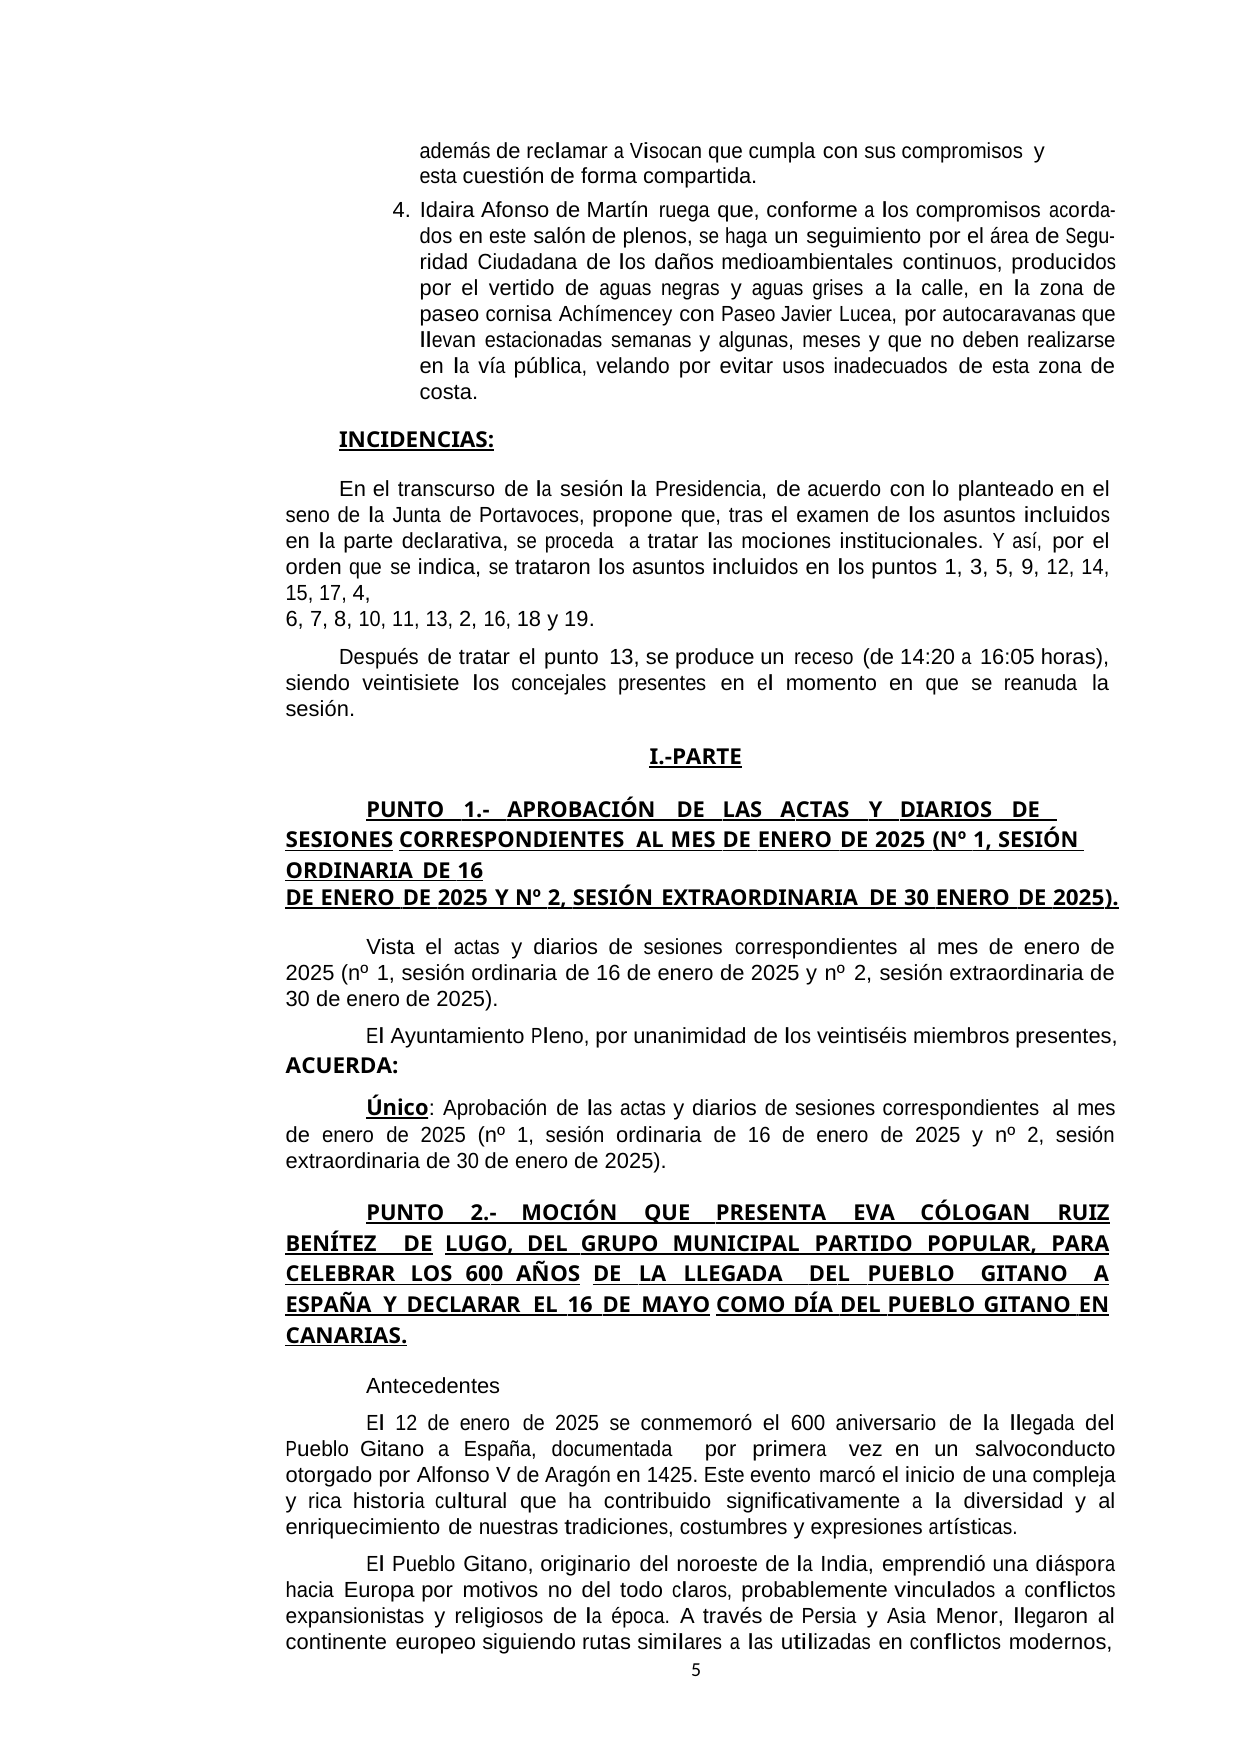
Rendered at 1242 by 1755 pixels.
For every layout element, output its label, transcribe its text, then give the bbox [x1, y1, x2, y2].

text DE ENERO DE 2025 Y Nº 2, SESIÓN EXTRAORDINARIA DE 30 ENERO DE 2025). [285, 885, 1202, 910]
text El Pueblo Gitano, originario del noroeste de la India, emprendió una diáspora hacia Europa por motivos no del todo claros, probablemente vinculados a conflictos expansionistas y religiosos de la época. A través de Persia y Asia Menor, llegaron al continente europeo siguiendo rutas similares a las utilizadas en conflictos modernos, [285, 1551, 1115, 1654]
text Después de tratar el punto 13, se produce un receso (de 14:20 a 16:05 horas), siendo veintisiete los concejales presentes en el momento en que se reanuda la sesión. [285, 643, 1110, 721]
text El 12 de enero de 2025 se conmemoró el 600 aniversario de la llegada del Pueblo Gitano a España, documentada por primera vez en un salvoconducto otorgado por Alfonso V de Aragón en 1425. Este evento marcó el inicio de una compleja y rica historia cultural que ha contribuido significativamente a la diversidad y al enriquecimiento de nuestras tradiciones, costumbres y expresiones artísticas. [285, 1410, 1116, 1539]
text En el transcurso de la sesión la Presidencia, de acuerdo con lo planteado en el seno de la Junta de Portavoces, propone que, tras el examen de los asuntos incluidos en la parte declarativa, se proceda a tratar las mociones institucionales. Y así, por el orden que se indica, se trataron los asuntos incluidos en los puntos 1, 3, 5, 9, 12, 14, 15, 17, 4, [285, 476, 1110, 605]
text ACUERDA: [285, 1050, 1202, 1080]
text esta cuestión de forma compartida. [419, 163, 1202, 189]
text PUNTO 2.- MOCIÓN QUE PRESENTA EVA CÓLOGAN RUIZ BENÍTEZ DE LUGO, DEL GRUPO MUNICIPAL PARTIDO POPULAR, PARA CELEBRAR LOS 600 AÑOS DE LA LLEGADA DEL PUEBLO GITANO A ESPAÑA Y DECLARAR EL 16 DE MAYO COMO DÍA DEL PUEBLO GITANO EN CANARIAS. [285, 1197, 1109, 1349]
text 6, 7, 8, 10, 11, 13, 2, 16, 18 y 19. [285, 606, 1202, 631]
text I.-PARTE [648, 745, 743, 770]
text Único: Aprobación de las actas y diarios de sesiones correspondientes al mes de enero de 2025 (nº 1, sesión ordinaria de 16 de enero de 2025 y nº 2, sesión extraordinaria de 30 de enero de 2025). [285, 1092, 1116, 1173]
text INCIDENCIAS: [339, 427, 1202, 452]
text Vista el actas y diarios de sesiones correspondientes al mes de enero de 2025 (nº 1, sesión ordinaria de 16 de enero de 2025 y nº 2, sesión extraordinaria de 30 de enero de 2025). [285, 934, 1116, 1011]
text 4. Idaira Afonso de Martín ruega que, conforme a los compromisos acorda- dos en este salón de plenos, se haga un seguimiento por el área de Segu- ridad Ciudadana de los daños medioambientales continuos, producidos por el vertido de aguas negras y aguas grises a la calle, en la zona de paseo cornisa Achímencey con Paseo Javier Lucea, por autocaravanas que llevan estacionadas semanas y algunas, meses y que no deben realizarse en la vía pública, velando por evitar usos inadecuados de esta zona de costa. [392, 197, 1116, 404]
text Antecedentes [366, 1373, 1202, 1398]
text El Ayuntamiento Pleno, por unanimidad de los veintiséis miembros presentes, [366, 1023, 1202, 1048]
text PUNTO 1.- APROBACIÓN DE LAS ACTAS Y DIARIOS DE SESIONES CORRESPONDIENTES AL MES DE ENERO DE 2025 (Nº 1, SESIÓN ORDINARIA DE 16 [285, 794, 1109, 884]
text 5 [685, 1657, 706, 1681]
